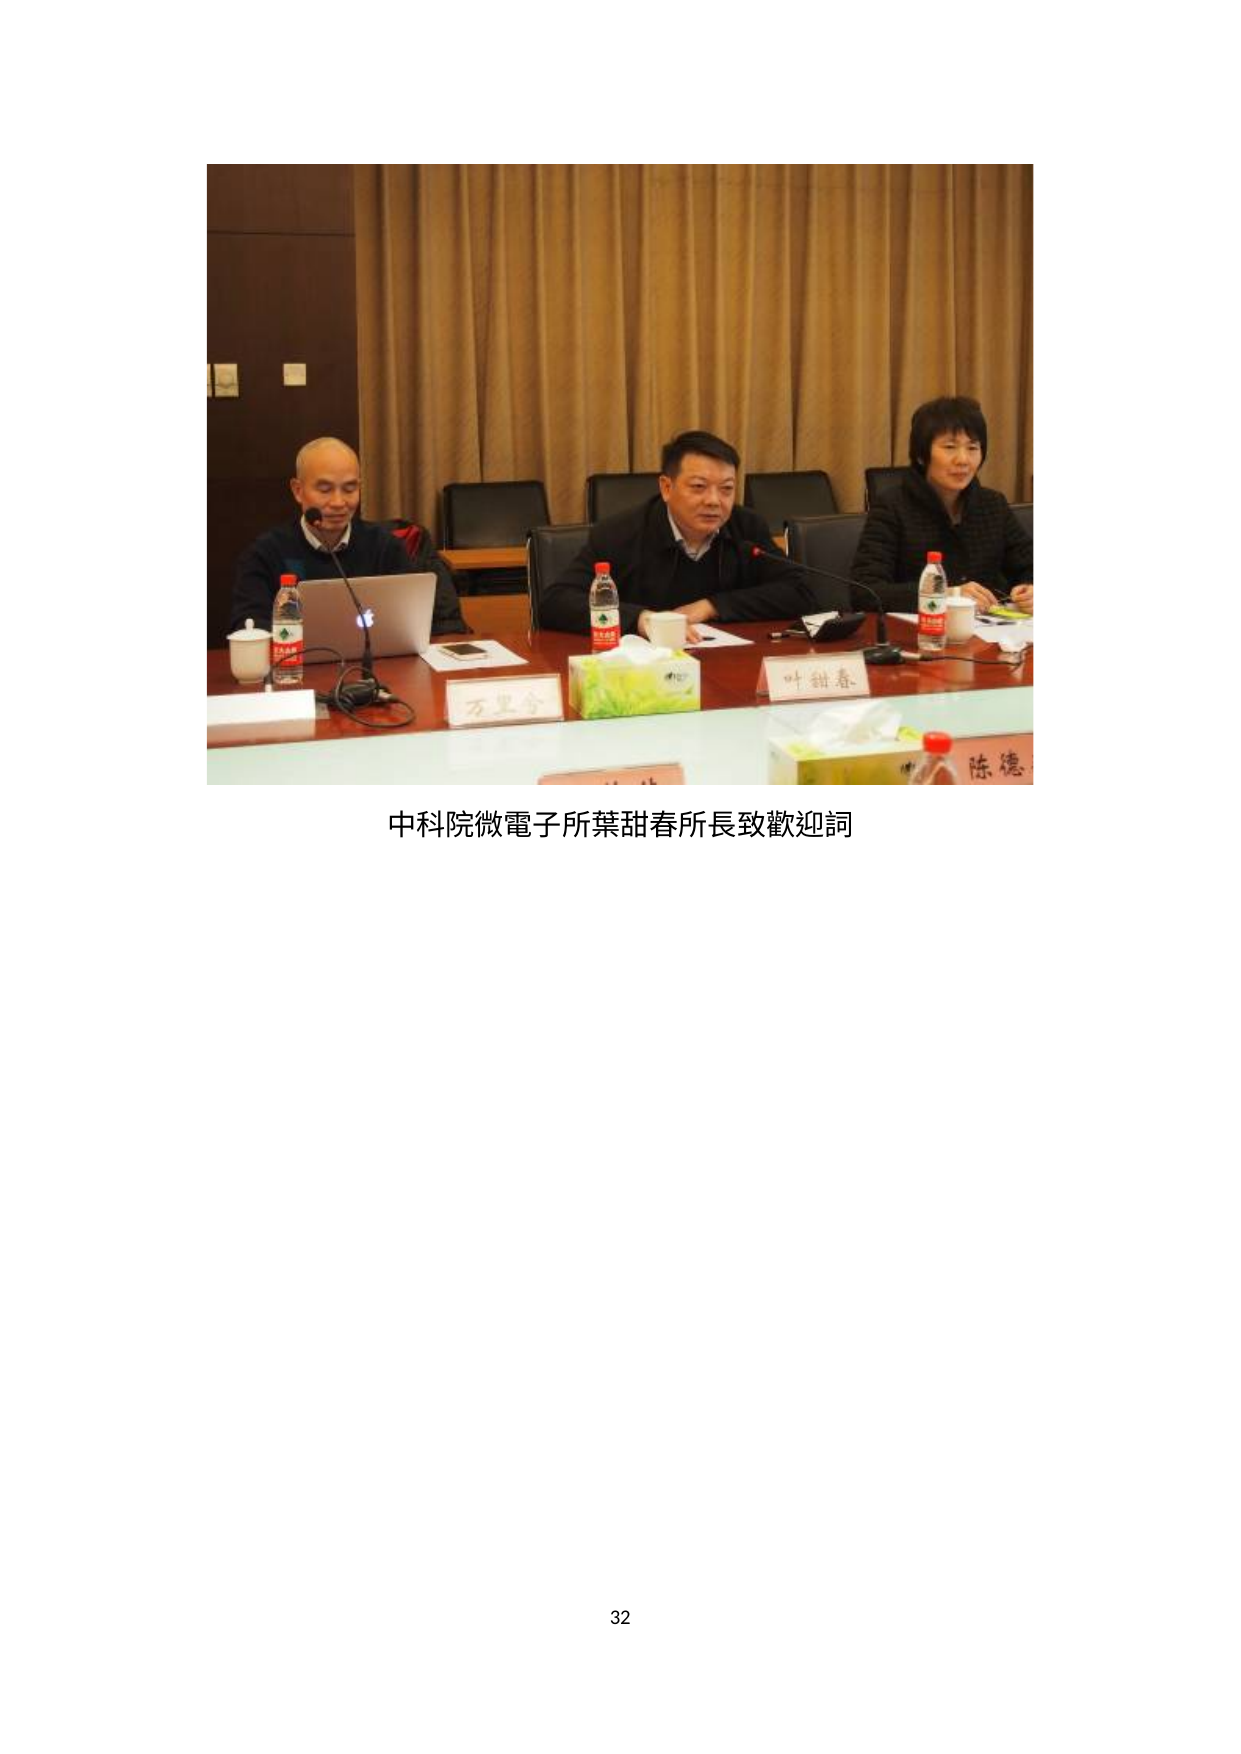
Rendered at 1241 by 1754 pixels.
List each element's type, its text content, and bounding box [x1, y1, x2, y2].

picture [206, 164, 1034, 785]
table_header [101, 165, 206, 785]
table_header [1034, 165, 1139, 785]
table_cell [101, 860, 1139, 970]
table_cell 中科院微電子所葉甜春所長致歡迎詞 [101, 785, 1139, 860]
